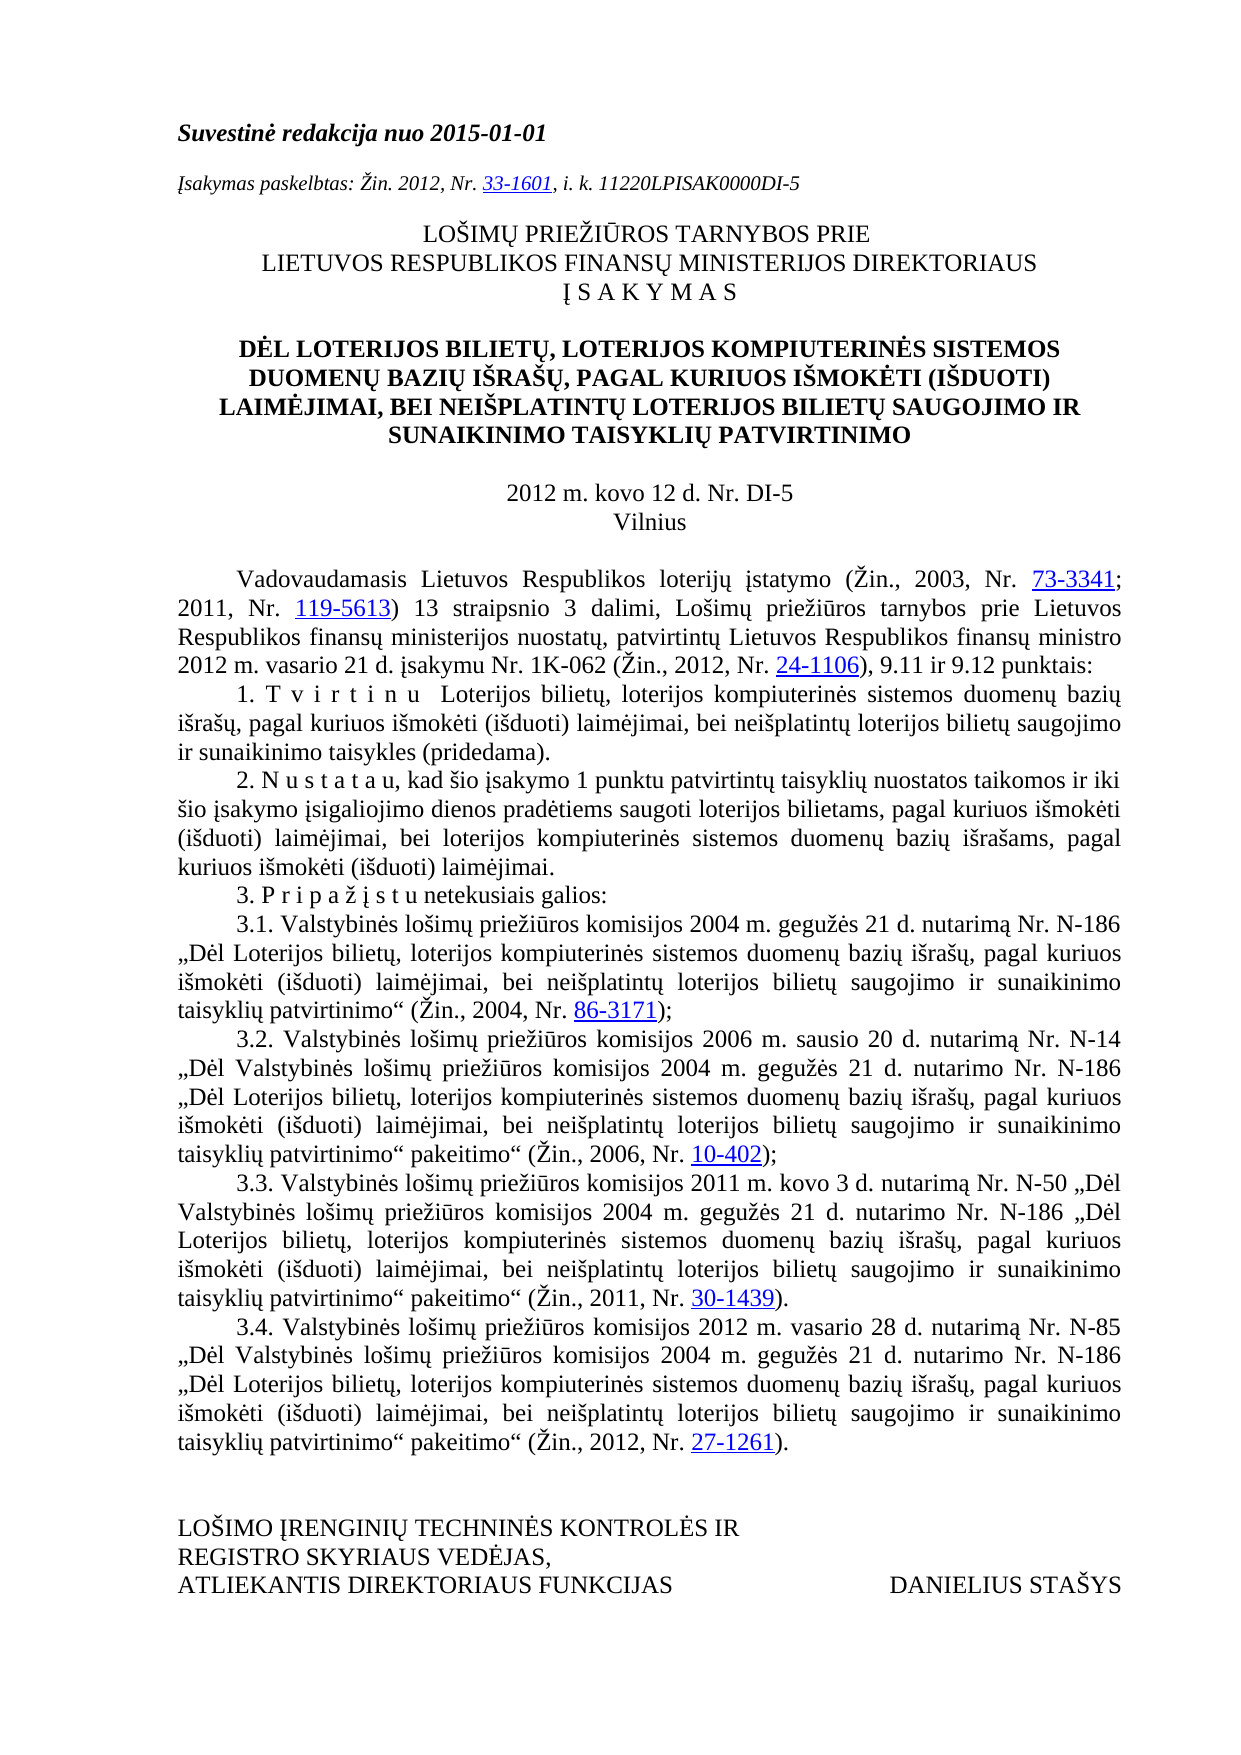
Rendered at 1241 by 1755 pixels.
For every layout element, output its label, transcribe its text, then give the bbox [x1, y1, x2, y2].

text 2. N u s t a t a u, kad šio įsakymo 1 punktu patvirtintų taisyklių nuostatos taikomos ir iki šio įsakymo įsigaliojimo dienos pradėtiems saugoti loterijos bilietams, pagal kuriuos išmokėti (išduoti) laimėjimai, bei loterijos kompiuterinės sistemos duomenų bazių išrašams, pagal kuriuos išmokėti (išduoti) laimėjimai. [177, 765, 1122, 880]
text Lošimo įrenginių techninės kontrolės ir [177, 1513, 1122, 1542]
text atliekantis direktoriaus funkcijas Danielius Stašys [177, 1570, 1122, 1599]
text Į S A K Y M A S [177, 277, 1122, 305]
text 1. T v i r t i n u Loterijos bilietų, loterijos kompiuterinės sistemos duomenų bazių išrašų, pagal kuriuos išmokėti (išduoti) laimėjimai, bei neišplatintų loterijos bilietų saugojimo ir sunaikinimo taisykles (pridedama). [177, 679, 1122, 765]
text 3.2. Valstybinės lošimų priežiūros komisijos 2006 m. sausio 20 d. nutarimą Nr. N-14 „Dėl Valstybinės lošimų priežiūros komisijos 2004 m. gegužės 21 d. nutarimo Nr. N-186 „Dėl Loterijos bilietų, loterijos kompiuterinės sistemos duomenų bazių išrašų, pagal kuriuos išmokėti (išduoti) laimėjimai, bei neišplatintų loterijos bilietų saugojimo ir sunaikinimo taisyklių patvirtinimo“ pakeitimo“ (Žin., 2006, Nr. 10-402); [177, 1024, 1122, 1168]
text Įsakymas paskelbtas: Žin. 2012, Nr. 33-1601, i. k. 11220LPISAK0000DI-5 [177, 171, 1122, 195]
text 3.1. Valstybinės lošimų priežiūros komisijos 2004 m. gegužės 21 d. nutarimą Nr. N-186 „Dėl Loterijos bilietų, loterijos kompiuterinės sistemos duomenų bazių išrašų, pagal kuriuos išmokėti (išduoti) laimėjimai, bei neišplatintų loterijos bilietų saugojimo ir sunaikinimo taisyklių patvirtinimo“ (Žin., 2004, Nr. 86-3171); [177, 909, 1122, 1024]
text Suvestinė redakcija nuo 2015-01-01 [177, 118, 1122, 147]
text DĖL LOTERIJOS BILIETŲ, LOTERIJOS KOMPIUTERINĖS SISTEMOS DUOMENŲ BAZIŲ IŠRAŠŲ, PAGAL KURIUOS IŠMOKĖTI (IŠDUOTI) LAIMĖJIMAI, BEI NEIŠPLATINTŲ LOTERIJOS BILIETŲ SAUGOJIMO IR SUNAIKINIMO TAISYKLIŲ PATVIRTINIMO [177, 334, 1122, 449]
text 3. P r i p a ž į s t u netekusiais galios: [177, 880, 1122, 909]
text 3.3. Valstybinės lošimų priežiūros komisijos 2011 m. kovo 3 d. nutarimą Nr. N-50 „Dėl Valstybinės lošimų priežiūros komisijos 2004 m. gegužės 21 d. nutarimo Nr. N-186 „Dėl Loterijos bilietų, loterijos kompiuterinės sistemos duomenų bazių išrašų, pagal kuriuos išmokėti (išduoti) laimėjimai, bei neišplatintų loterijos bilietų saugojimo ir sunaikinimo taisyklių patvirtinimo“ pakeitimo“ (Žin., 2011, Nr. 30-1439). [177, 1168, 1122, 1312]
text LOŠIMŲ PRIEŽIŪROS TARNYBOS PRIE [177, 219, 1122, 248]
text LIETUVOS RESPUBLIKOS FINANSŲ MINISTERIJOS DIREKTORIAUS [177, 248, 1122, 277]
text 3.4. Valstybinės lošimų priežiūros komisijos 2012 m. vasario 28 d. nutarimą Nr. N-85 „Dėl Valstybinės lošimų priežiūros komisijos 2004 m. gegužės 21 d. nutarimo Nr. N-186 „Dėl Loterijos bilietų, loterijos kompiuterinės sistemos duomenų bazių išrašų, pagal kuriuos išmokėti (išduoti) laimėjimai, bei neišplatintų loterijos bilietų saugojimo ir sunaikinimo taisyklių patvirtinimo“ pakeitimo“ (Žin., 2012, Nr. 27-1261). [177, 1312, 1122, 1455]
text 2012 m. kovo 12 d. Nr. DI-5 [177, 478, 1122, 507]
text Vadovaudamasis Lietuvos Respublikos loterijų įstatymo (Žin., 2003, Nr. 73-3341; 2011, Nr. 119-5613) 13 straipsnio 3 dalimi, Lošimų priežiūros tarnybos prie Lietuvos Respublikos finansų ministerijos nuostatų, patvirtintų Lietuvos Respublikos finansų ministro 2012 m. vasario 21 d. įsakymu Nr. 1K-062 (Žin., 2012, Nr. 24-1106), 9.11 ir 9.12 punktais: [177, 564, 1122, 679]
text Vilnius [177, 507, 1122, 535]
text registro skyriaus vedėjas, [177, 1542, 1122, 1570]
